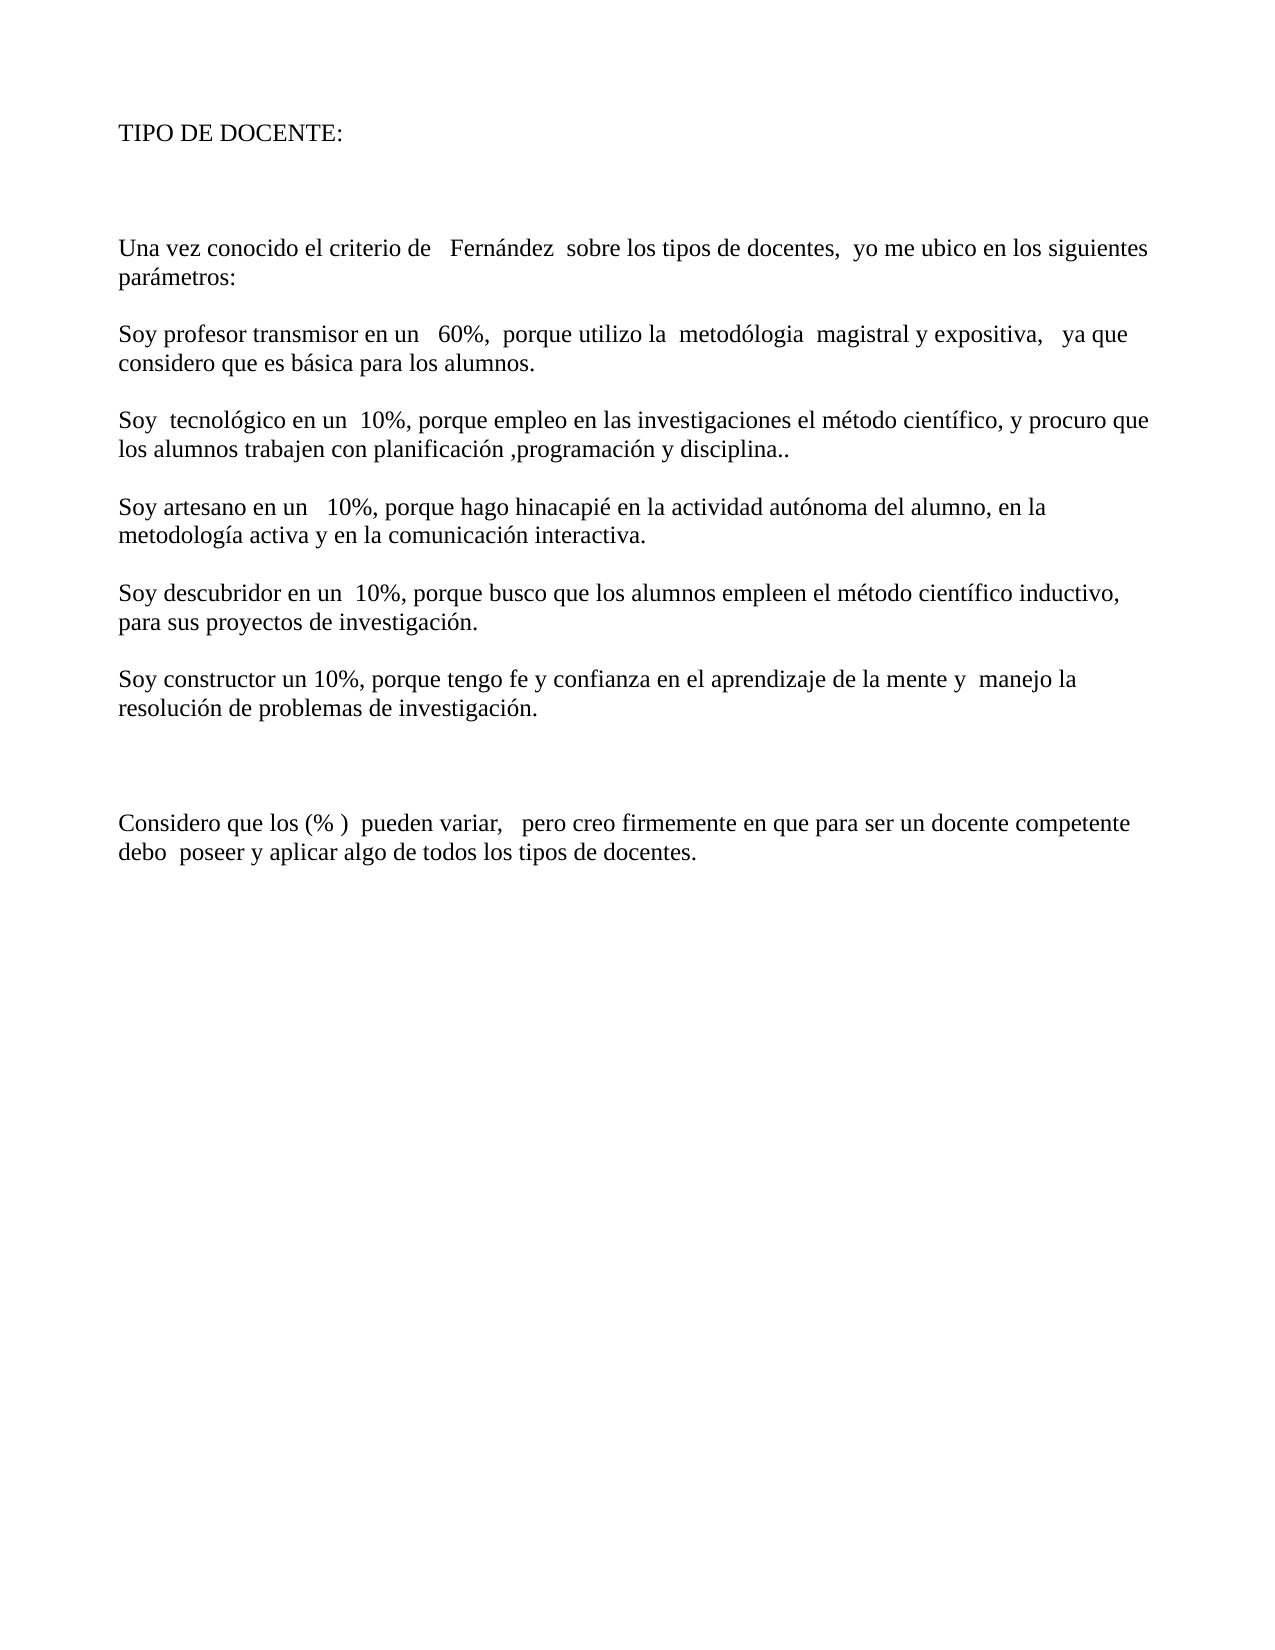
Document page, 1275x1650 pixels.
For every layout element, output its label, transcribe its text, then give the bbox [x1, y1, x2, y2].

text Una vez conocido el criterio de Fernández sobre los tipos de docentes, yo me ubico en los siguientes parámetros: [118, 233, 1157, 291]
text Soy artesano en un 10%, porque hago hinacapié en la actividad autónoma del alumno, en la metodología activa y en la comunicación interactiva. [118, 492, 1157, 549]
text Soy constructor un 10%, porque tengo fe y confianza en el aprendizaje de la mente y manejo la resolución de problemas de investigación. [118, 664, 1157, 722]
text Considero que los (% ) pueden variar, pero creo firmemente en que para ser un docente competente debo poseer y aplicar algo de todos los tipos de docentes. [118, 808, 1157, 866]
text TIPO DE DOCENTE: [118, 118, 1157, 147]
text Soy tecnológico en un 10%, porque empleo en las investigaciones el método científico, y procuro que los alumnos trabajen con planificación ,programación y disciplina.. [118, 406, 1157, 463]
text Soy profesor transmisor en un 60%, porque utilizo la metodólogia magistral y expositiva, ya que considero que es básica para los alumnos. [118, 319, 1157, 377]
text Soy descubridor en un 10%, porque busco que los alumnos empleen el método científico inductivo, para sus proyectos de investigación. [118, 578, 1157, 636]
